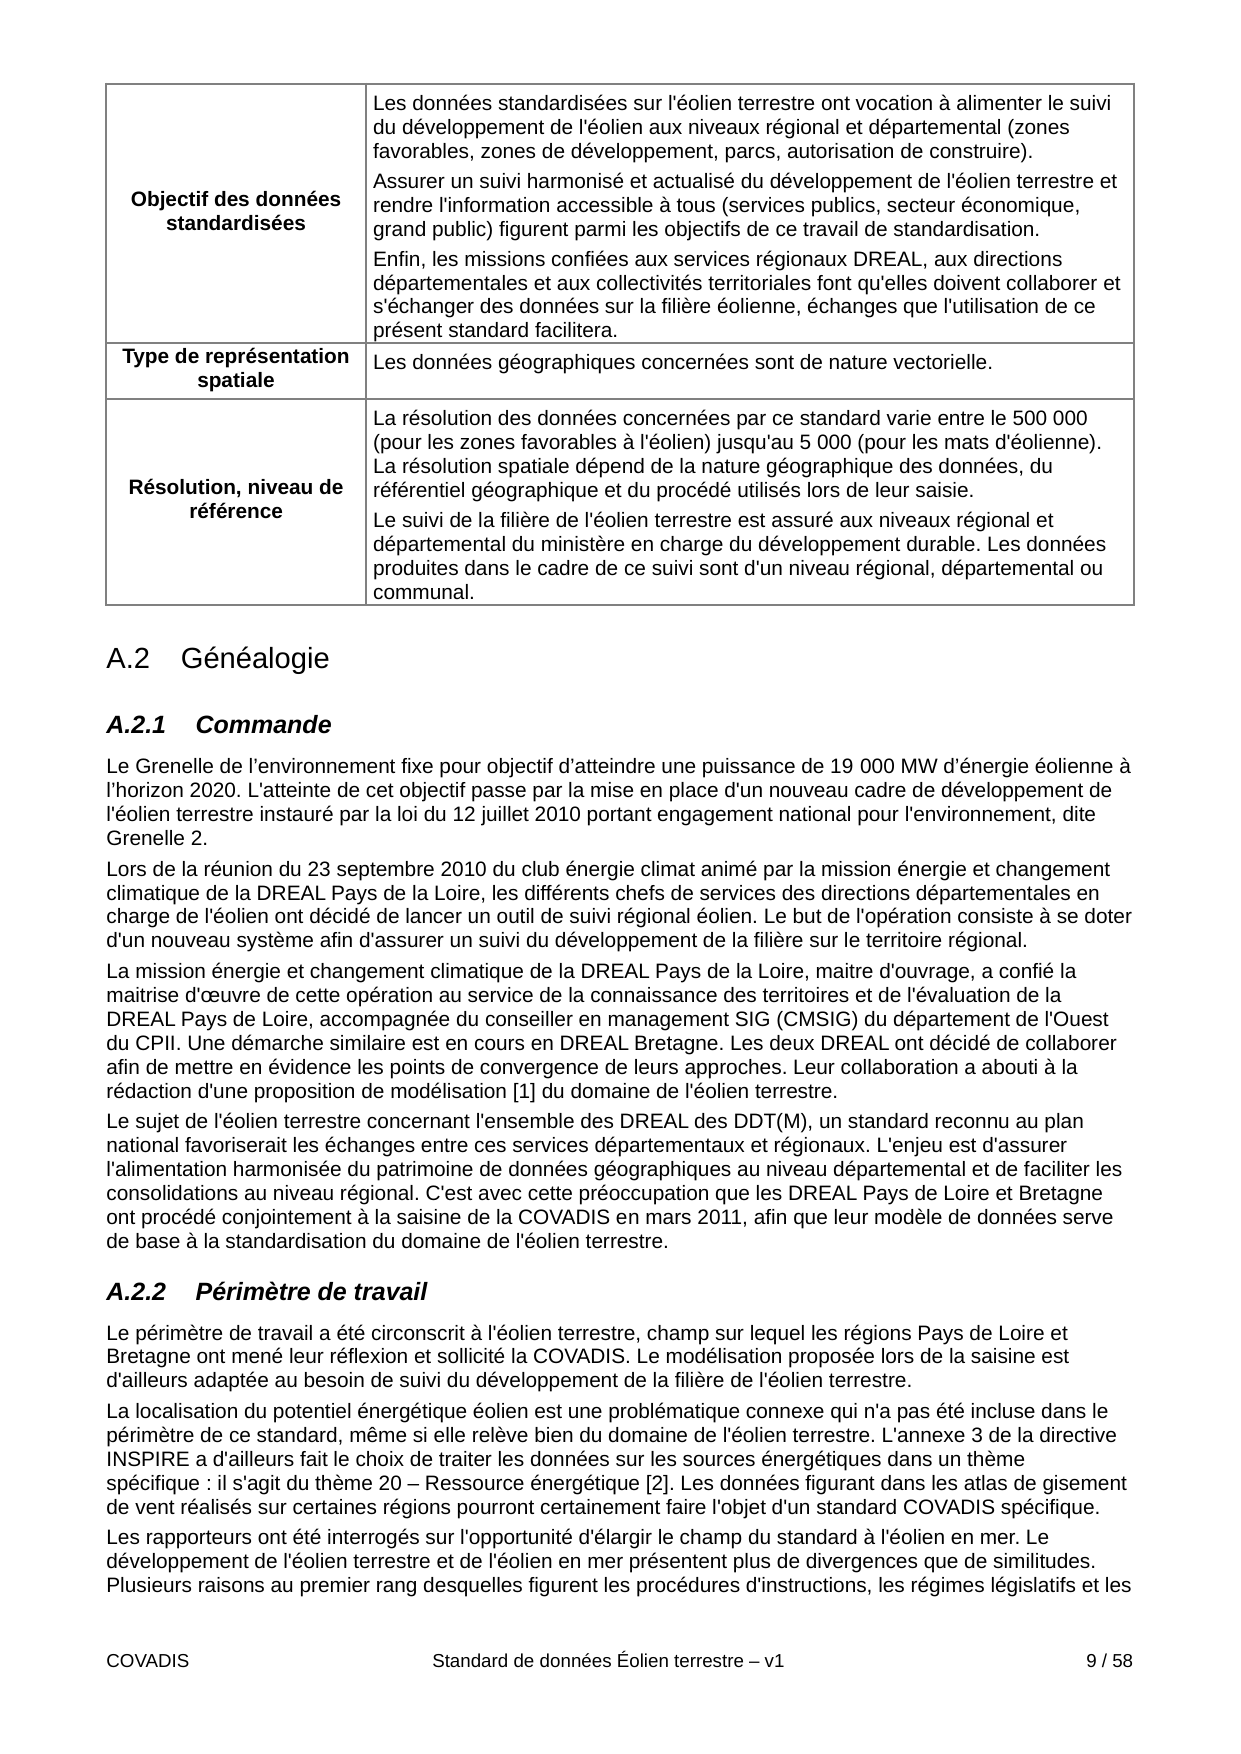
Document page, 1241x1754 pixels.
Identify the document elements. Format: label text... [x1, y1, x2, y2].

table_cell La résolution des données concernées par ce standard varie entre le 500 000 (pour les zones favorables à l'éolien) jusqu'au 5 000 (pour les mats d'éolienne). La résolution spatiale dépend de la nature géographique des données, du référentiel géographique et du procédé utilisés lors de leur saisie. Le suivi de la filière de l'éolien terrestre est assuré aux niveaux régional et départemental du ministère en charge du développement durable. Les données produites dans le cadre de ce suivi sont d'un niveau régional, départemental ou communal. [367, 400, 1133, 604]
table_cell Objectif des données standardisées [107, 85, 365, 342]
table_cell Résolution, niveau de référence [107, 400, 365, 604]
text Les rapporteurs ont été interrogés sur l'opportunité d'élargir le champ du standard à l'éolien en mer. Le développement de l'éolien terrestre et de l'éolien en mer présentent plus de divergences que de similitudes. Plusieurs raisons au premier rang desquelles figurent les procédures d'instructions, les régimes législatifs et les [106, 1525, 1134, 1597]
subtitle Généalogie [106, 642, 1134, 675]
text La localisation du potentiel énergétique éolien est une problématique connexe qui n'a pas été incluse dans le périmètre de ce standard, même si elle relève bien du domaine de l'éolien terrestre. L'annexe 3 de la directive INSPIRE a d'ailleurs fait le choix de traiter les données sur les sources énergétiques dans un thème spécifique : il s'agit du thème 20 – Ressource énergétique [2]. Les données figurant dans les atlas de gisement de vent réalisés sur certaines régions pourront certainement faire l'objet d'un standard COVADIS spécifique. [106, 1399, 1134, 1518]
text Le périmètre de travail a été circonscrit à l'éolien terrestre, champ sur lequel les régions Pays de Loire et Bretagne ont mené leur réflexion et sollicité la COVADIS. Le modélisation proposée lors de la saisine est d'ailleurs adaptée au besoin de suivi du développement de la filière de l'éolien terrestre. [106, 1320, 1134, 1392]
text Lors de la réunion du 23 septembre 2010 du club énergie climat animé par la mission énergie et changement climatique de la DREAL Pays de la Loire, les différents chefs de services des directions départementales en charge de l'éolien ont décidé de lancer un outil de suivi régional éolien. Le but de l'opération consiste à se doter d'un nouveau système afin d'assurer un suivi du développement de la filière sur le territoire régional. [106, 856, 1134, 952]
table_cell Type de représentation spatiale [107, 344, 365, 398]
text La mission énergie et changement climatique de la DREAL Pays de la Loire, maitre d'ouvrage, a confié la maitrise d'œuvre de cette opération au service de la connaissance des territoires et de l'évaluation de la DREAL Pays de Loire, accompagnée du conseiller en management SIG (CMSIG) du département de l'Ouest du CPII. Une démarche similaire est en cours en DREAL Bretagne. Les deux DREAL ont décidé de collaborer afin de mettre en évidence les points de convergence de leurs approches. Leur collaboration a abouti à la rédaction d'une proposition de modélisation [1] du domaine de l'éolien terrestre. [106, 959, 1134, 1102]
subtitle Commande [106, 711, 1134, 739]
text Le Grenelle de l’environnement fixe pour objectif d’atteindre une puissance de 19 000 MW d’énergie éolienne à l’horizon 2020. L'atteinte de cet objectif passe par la mise en place d'un nouveau cadre de développement de l'éolien terrestre instauré par la loi du 12 juillet 2010 portant engagement national pour l'environnement, dite Grenelle 2. [106, 754, 1134, 850]
text Le sujet de l'éolien terrestre concernant l'ensemble des DREAL des DDT(M), un standard reconnu au plan national favoriserait les échanges entre ces services départementaux et régionaux. L'enjeu est d'assurer l'alimentation harmonisée du patrimoine de données géographiques au niveau départemental et de faciliter les consolidations au niveau régional. C'est avec cette préoccupation que les DREAL Pays de Loire et Bretagne ont procédé conjointement à la saisine de la COVADIS en mars 2011, afin que leur modèle de données serve de base à la standardisation du domaine de l'éolien terrestre. [106, 1109, 1134, 1253]
table_cell Les données géographiques concernées sont de nature vectorielle. [367, 344, 1133, 398]
table_cell Les données standardisées sur l'éolien terrestre ont vocation à alimenter le suivi du développement de l'éolien aux niveaux régional et départemental (zones favorables, zones de développement, parcs, autorisation de construire). Assurer un suivi harmonisé et actualisé du développement de l'éolien terrestre et rendre l'information accessible à tous (services publics, secteur économique, grand public) figurent parmi les objectifs de ce travail de standardisation. Enfin, les missions confiées aux services régionaux DREAL, aux directions départementales et aux collectivités territoriales font qu'elles doivent collaborer et s'échanger des données sur la filière éolienne, échanges que l'utilisation de ce présent standard facilitera. [367, 85, 1133, 342]
subtitle Périmètre de travail [106, 1277, 1134, 1306]
